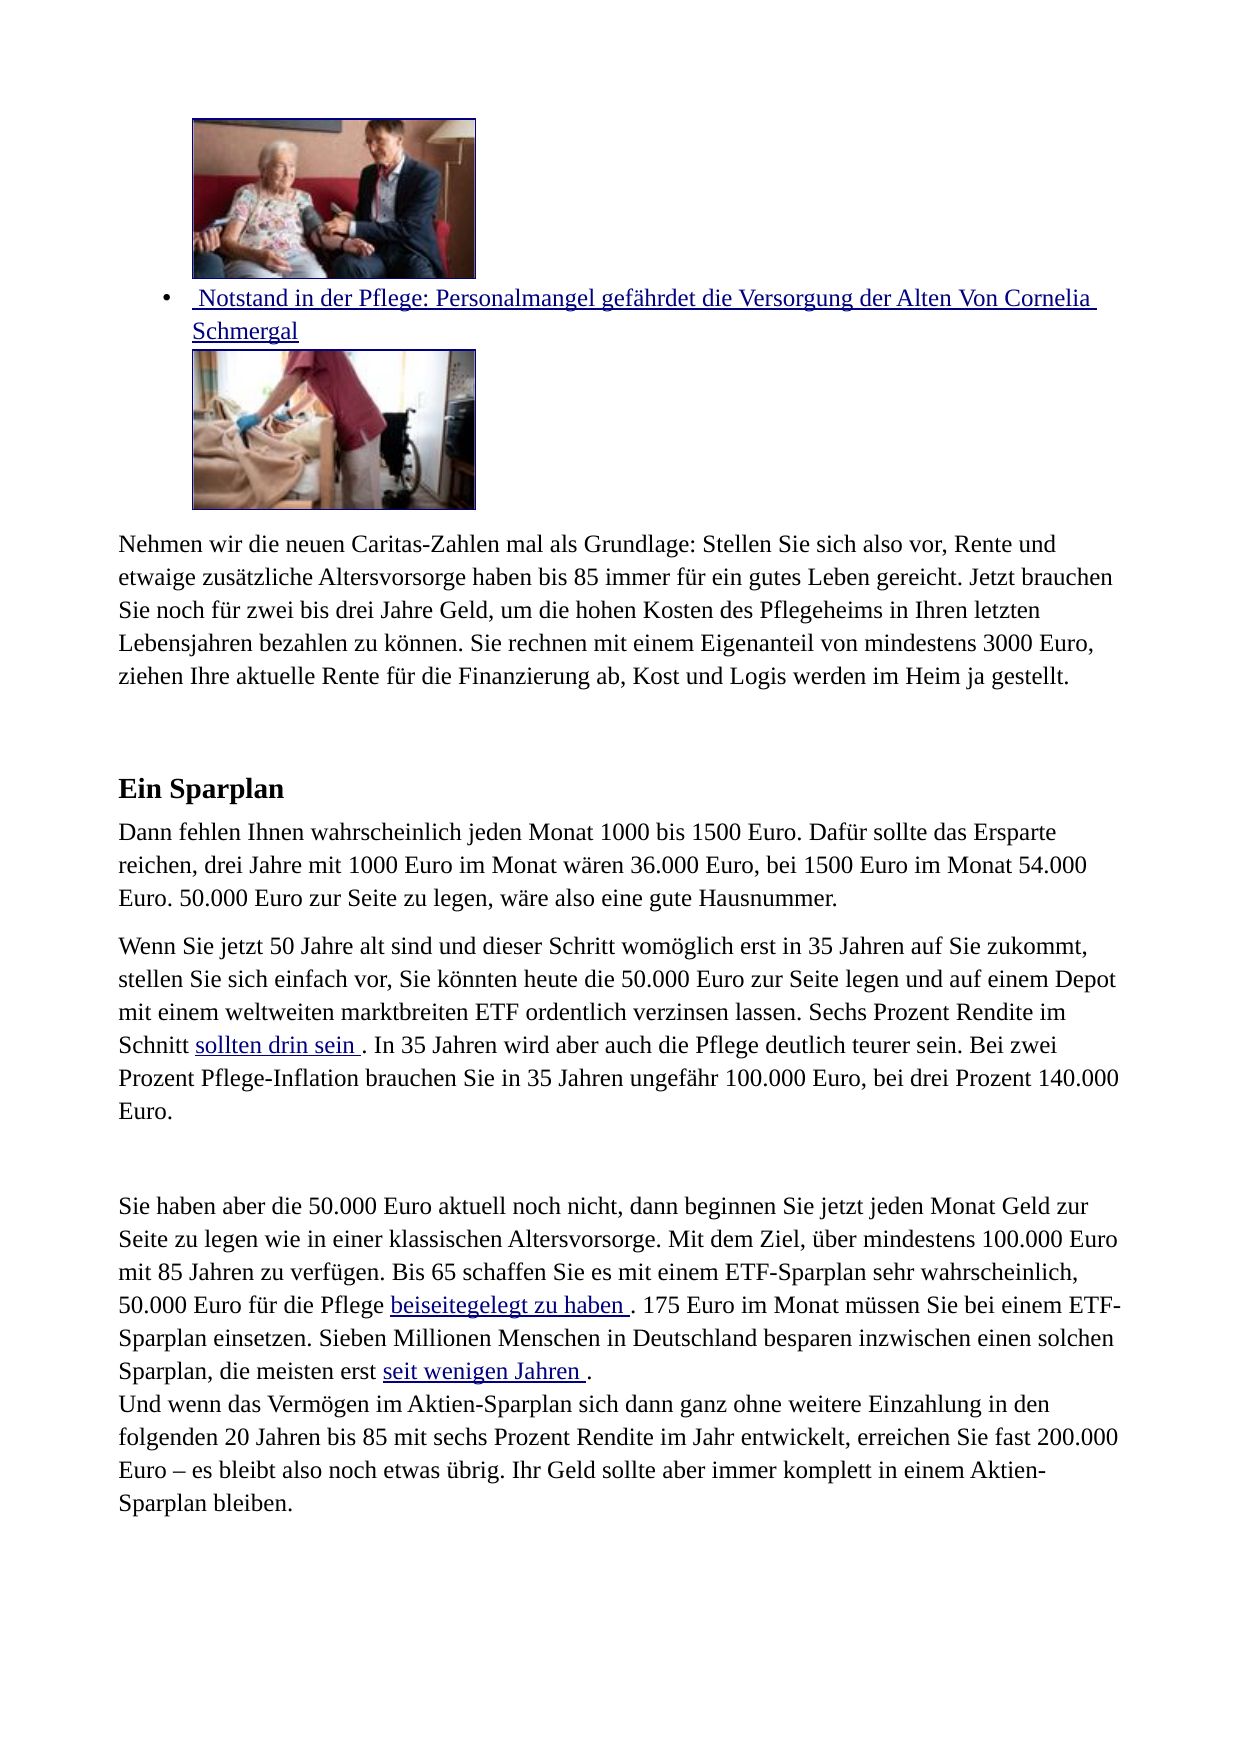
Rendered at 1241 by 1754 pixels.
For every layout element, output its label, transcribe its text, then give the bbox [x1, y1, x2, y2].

subtitle Ein Sparplan [118, 771, 1122, 804]
text Sie haben aber die 50.000 Euro aktuell noch nicht, dann beginnen Sie jetzt jeden Monat Geld zur Seite zu legen wie in einer klassischen Altersvorsorge. Mit dem Ziel, über mindestens 100.000 Euro mit 85 Jahren zu verfügen. Bis 65 schaffen Sie es mit einem ETF-Sparplan sehr wahrscheinlich, 50.000 Euro für die Pflege beiseitegelegt zu haben . 175 Euro im Monat müssen Sie bei einem ETF-Sparplan einsetzen. Sieben Millionen Menschen in Deutschland besparen inzwischen einen solchen Sparplan, die meisten erst seit wenigen Jahren . Und wenn das Vermögen im Aktien-Sparplan sich dann ganz ohne weitere Einzahlung in den folgenden 20 Jahren bis 85 mit sechs Prozent Rendite im Jahr entwickelt, erreichen Sie fast 200.000 Euro – es bleibt also noch etwas übrig. Ihr Geld sollte aber immer komplett in einem Aktien-Sparplan bleiben. [118, 1191, 1122, 1517]
list Notstand in der Pflege: Personalmangel gefährdet die Versorgung der Alten Von Cornelia Schmergal [162, 283, 1122, 345]
text Dann fehlen Ihnen wahrscheinlich jeden Monat 1000 bis 1500 Euro. Dafür sollte das Ersparte reichen, drei Jahre mit 1000 Euro im Monat wären 36.000 Euro, bei 1500 Euro im Monat 54.000 Euro. 50.000 Euro zur Seite zu legen, wäre also eine gute Hausnummer. [118, 817, 1122, 912]
picture [193, 120, 475, 278]
text Nehmen wir die neuen Caritas-Zahlen mal als Grundlage: Stellen Sie sich also vor, Rente und etwaige zusätzliche Altersvorsorge haben bis 85 immer für ein gutes Leben gereicht. Jetzt brauchen Sie noch für zwei bis drei Jahre Geld, um die hohen Kosten des Pflegeheims in Ihren letzten Lebensjahren bezahlen zu können. Sie rechnen mit einem Eigenanteil von mindestens 3000 Euro, ziehen Ihre aktuelle Rente für die Finanzierung ab, Kost und Logis werden im Heim ja gestellt. [118, 529, 1122, 690]
picture [193, 351, 475, 509]
text Wenn Sie jetzt 50 Jahre alt sind und dieser Schritt womöglich erst in 35 Jahren auf Sie zukommt, stellen Sie sich einfach vor, Sie könnten heute die 50.000 Euro zur Seite legen und auf einem Depot mit einem weltweiten marktbreiten ETF ordentlich verzinsen lassen. Sechs Prozent Rendite im Schnitt sollten drin sein . In 35 Jahren wird aber auch die Pflege deutlich teurer sein. Bei zwei Prozent Pflege-Inflation brauchen Sie in 35 Jahren ungefähr 100.000 Euro, bei drei Prozent 140.000 Euro. [118, 931, 1122, 1124]
